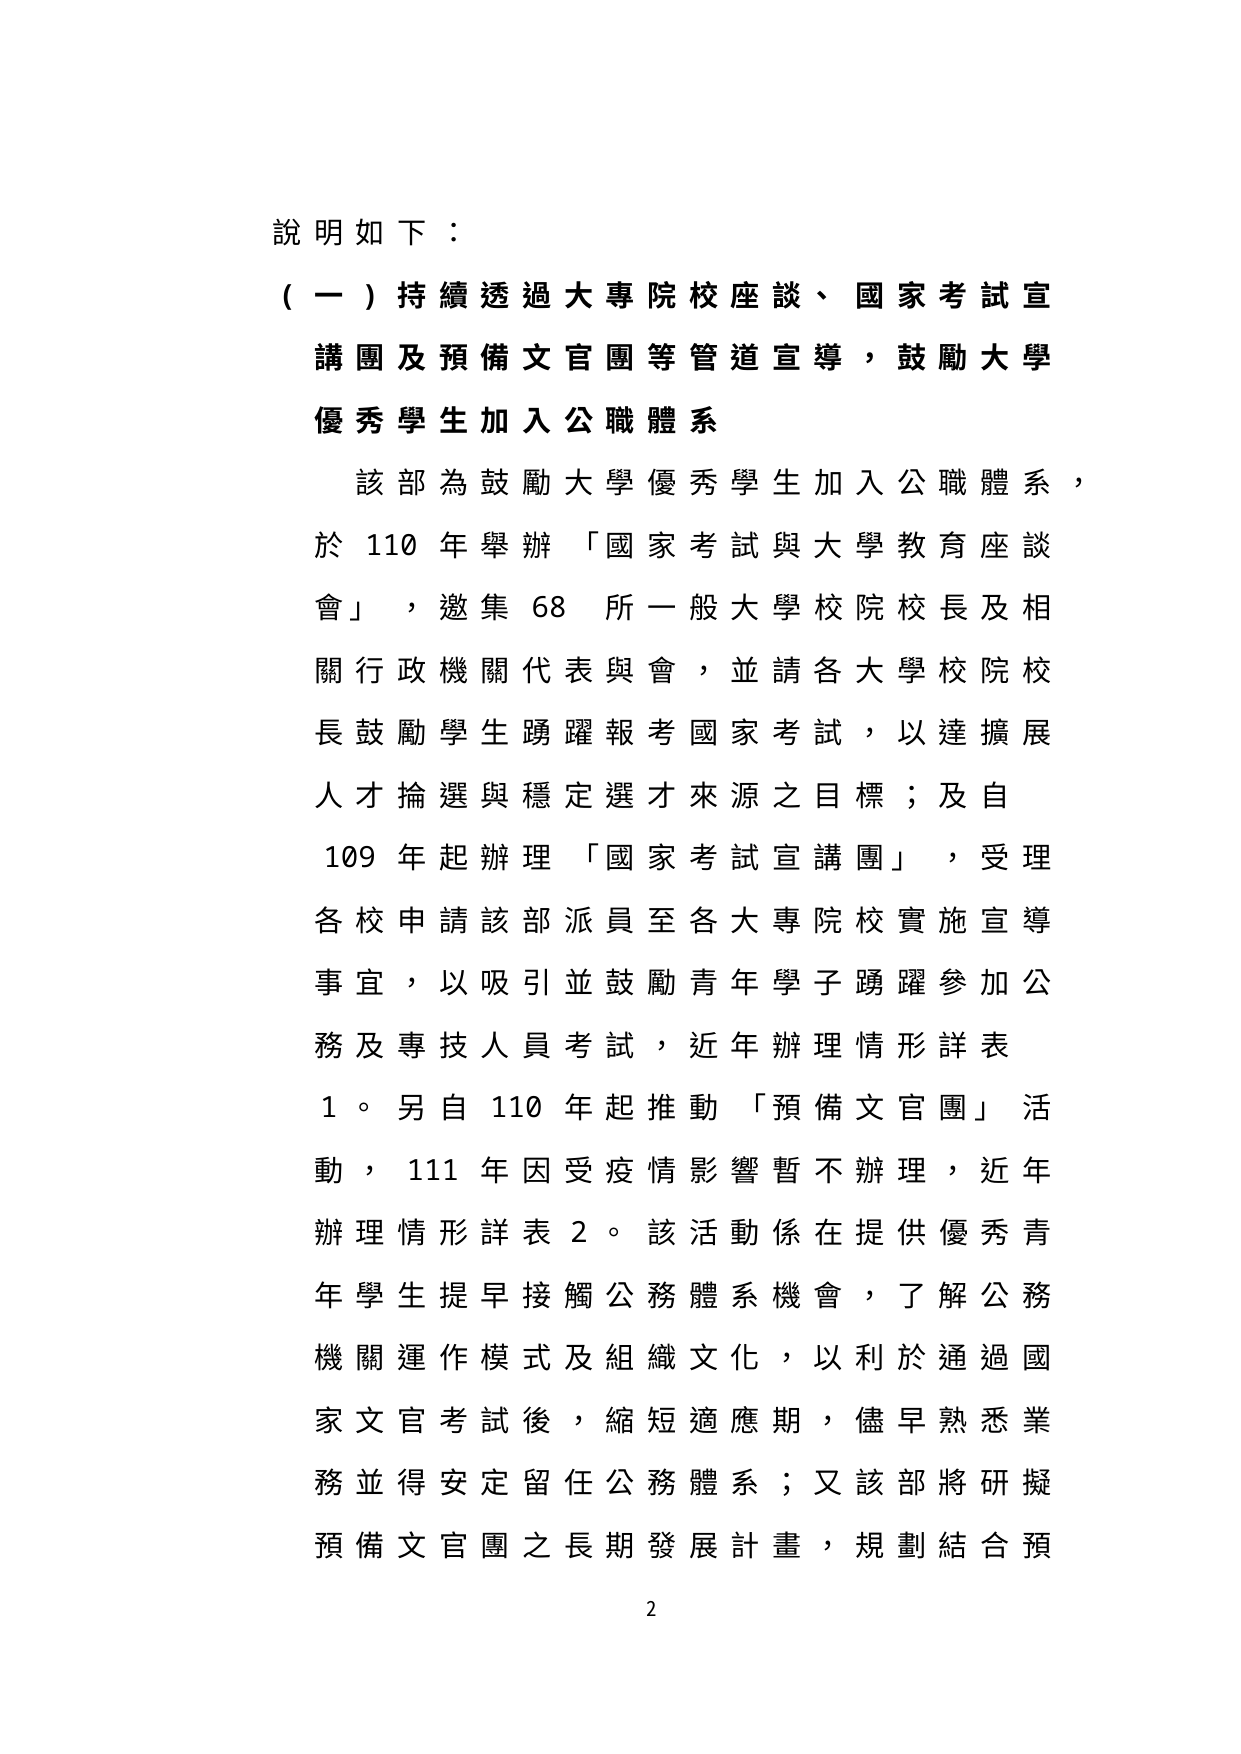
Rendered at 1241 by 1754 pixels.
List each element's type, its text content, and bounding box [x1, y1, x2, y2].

text 該部為鼓勵大學優秀學生加入公職體系，於110年舉辦「國家考試與大學教育座談會」，邀集68 所一般大學校院校長及相關行政機關代表與會，並請各大學校院校長鼓勵學生踴躍報考國家考試，以達擴展人才掄選與穩定選才來源之目標；及自109年起辦理「國家考試宣講團」，受理各校申請該部派員至各大專院校實施宣導事宜，以吸引並鼓勵青年學子踴躍參加公務及專技人員考試，近年辦理情形詳表1。另自110年起推動「預備文官團」活動，111年因受疫情影響暫不辦理，近年辦理情形詳表2。該活動係在提供優秀青年學生提早接觸公務體系機會，了解公務機關運作模式及組織文化，以利於通過國家文官考試後，縮短適應期，儘早熟悉業務並得安定留任公務體系；又該部將研擬預備文官團之長期發展計畫，規劃結合預備文官團營隊、公職生涯初探課程、公務人力招募研習及創新甄選等計畫，建構整體性之綜合發展方針(或策略)，期招募優質公務人力加入。 [271, 439, 1058, 1564]
text (一)持續透過大專院校座談、國家考試宣講團及預備文官團等管道宣導，鼓勵大學優秀學生加入公職體系 [242, 252, 1058, 439]
text 說明如下： [242, 189, 1058, 252]
